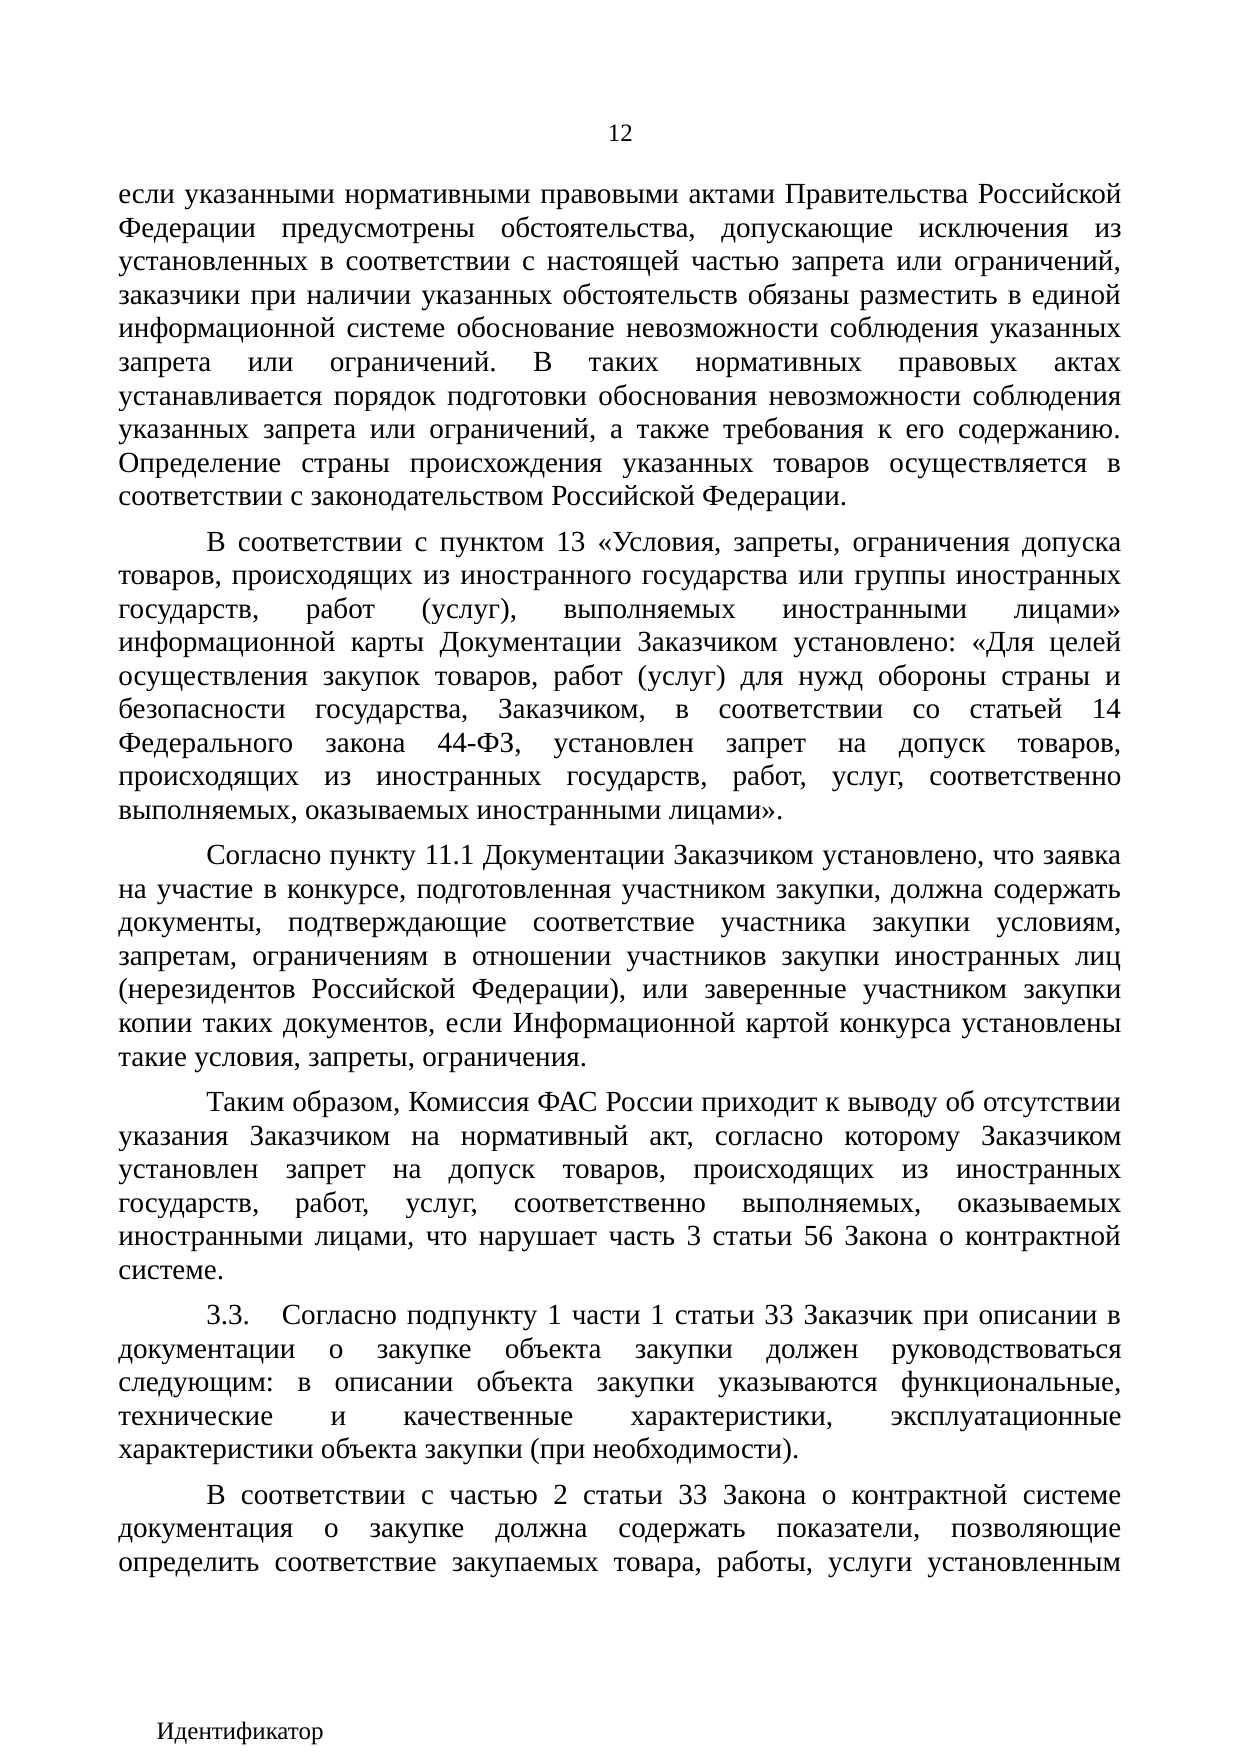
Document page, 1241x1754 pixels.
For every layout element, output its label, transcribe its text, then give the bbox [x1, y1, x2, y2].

text Согласно пункту 11.1 Документации Заказчиком установлено, что заявка на участие в конкурсе, подготовленная участником закупки, должна содержать документы, подтверждающие соответствие участника закупки условиям, запретам, ограничениям в отношении участников закупки иностранных лиц (нерезидентов Российской Федерации), или заверенные участником закупки копии таких документов, если Информационной картой конкурса установлены такие условия, запреты, ограничения. [118, 837, 1122, 1072]
text В соответствии с частью 2 статьи 33 Закона о контрактной системе документация о закупке должна содержать показатели, позволяющие определить соответствие закупаемых товара, работы, услуги установленным [118, 1477, 1122, 1577]
text если указанными нормативными правовыми актами Правительства Российской Федерации предусмотрены обстоятельства, допускающие исключения из установленных в соответствии с настоящей частью запрета или ограничений, заказчики при наличии указанных обстоятельств обязаны разместить в единой информационной системе обоснование невозможности соблюдения указанных запрета или ограничений. В таких нормативных правовых актах устанавливается порядок подготовки обоснования невозможности соблюдения указанных запрета или ограничений, а также требования к его содержанию. Определение страны происхождения указанных товаров осуществляется в соответствии с законодательством Российской Федерации. [118, 176, 1122, 512]
text 3.3. Согласно подпункту 1 части 1 статьи 33 Заказчик при описании в документации о закупке объекта закупки должен руководствоваться следующим: в описании объекта закупки указываются функциональные, технические и качественные характеристики, эксплуатационные характеристики объекта закупки (при необходимости). [118, 1297, 1122, 1465]
text Таким образом, Комиссия ФАС России приходит к выводу об отсутствии указания Заказчиком на нормативный акт, согласно которому Заказчиком установлен запрет на допуск товаров, происходящих из иностранных государств, работ, услуг, соответственно выполняемых, оказываемых иностранными лицами, что нарушает часть 3 статьи 56 Закона о контрактной системе. [118, 1084, 1122, 1285]
text В соответствии с пунктом 13 «Условия, запреты, ограничения допуска товаров, происходящих из иностранного государства или группы иностранных государств, работ (услуг), выполняемых иностранными лицами» информационной карты Документации Заказчиком установлено: «Для целей осуществления закупок товаров, работ (услуг) для нужд обороны страны и безопасности государства, Заказчиком, в соответствии со статьей 14 Федерального закона 44-ФЗ, установлен запрет на допуск товаров, происходящих из иностранных государств, работ, услуг, соответственно выполняемых, оказываемых иностранными лицами». [118, 524, 1122, 826]
